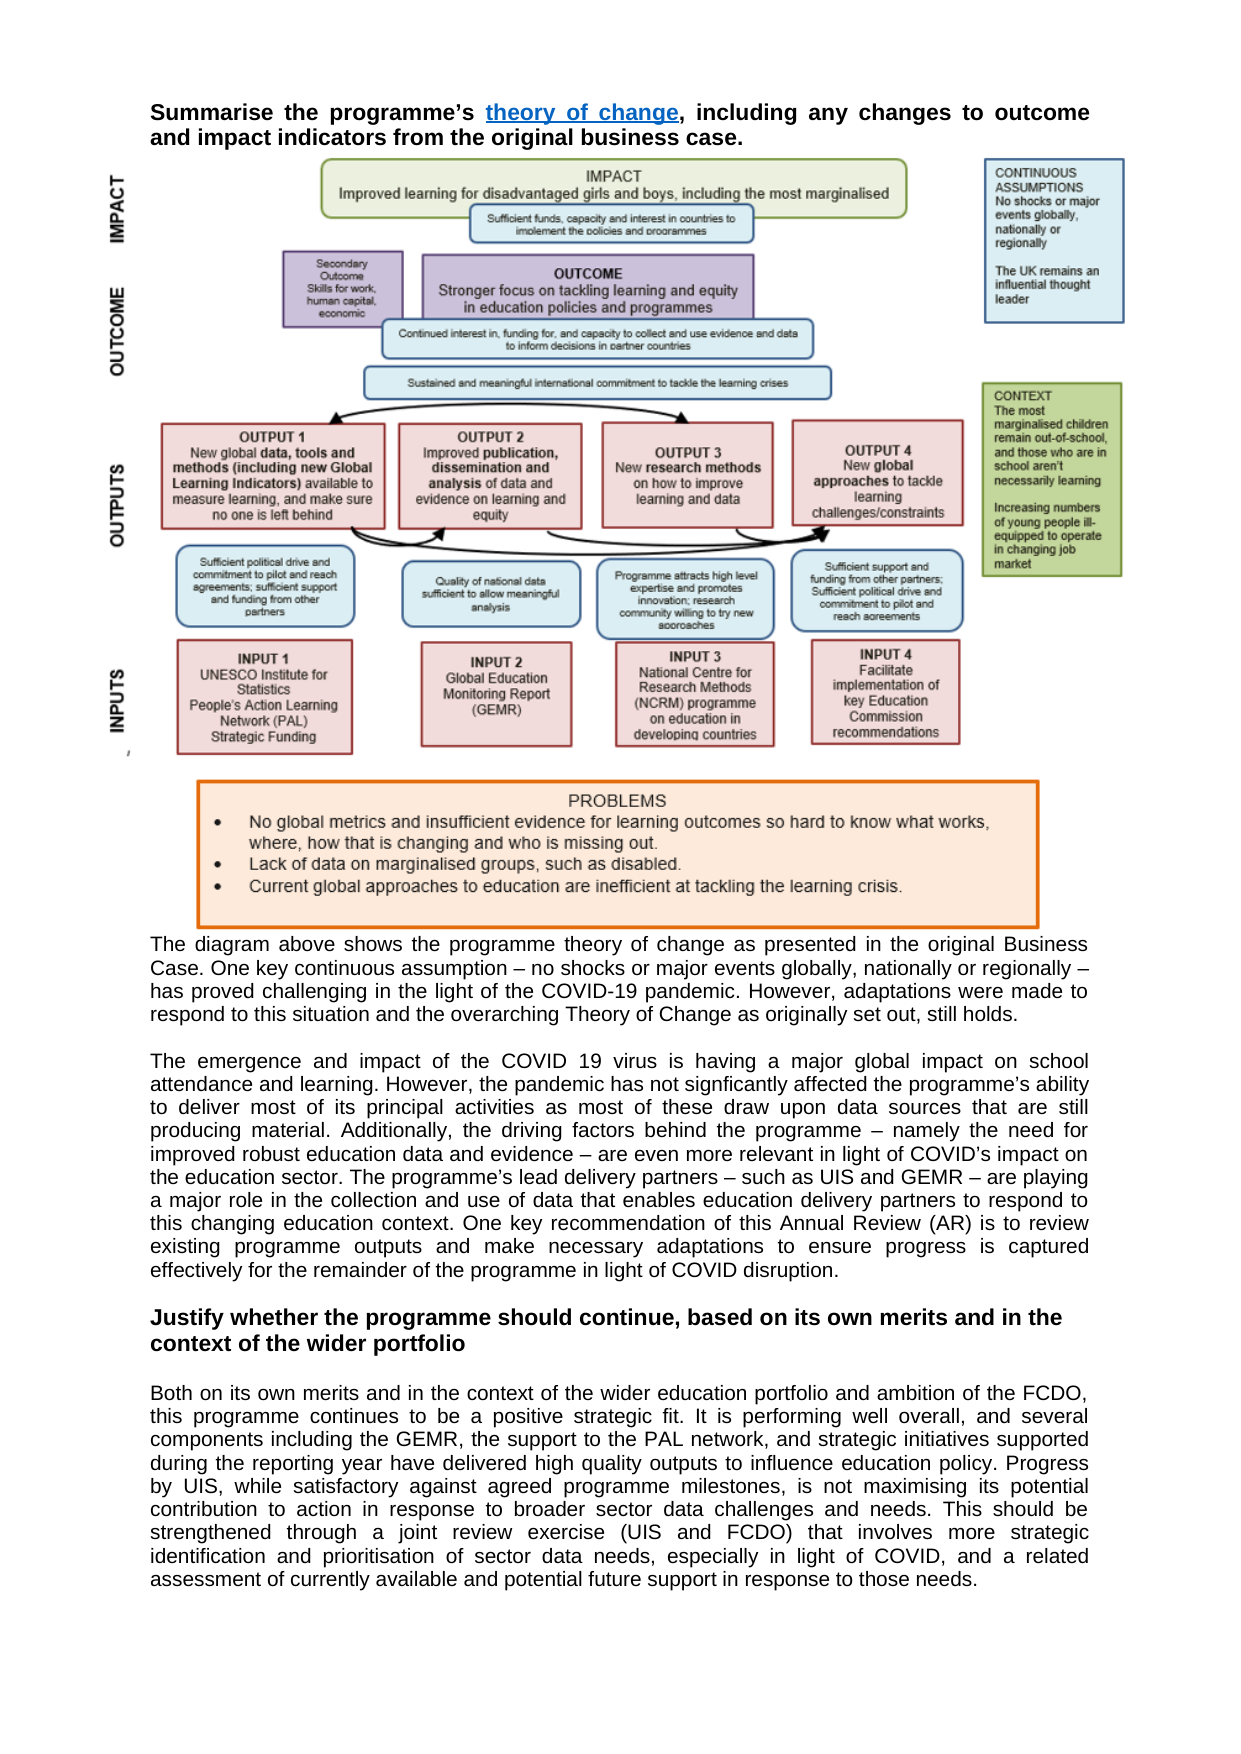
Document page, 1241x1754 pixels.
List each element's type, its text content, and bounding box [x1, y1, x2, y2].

text Both on its own merits and in the context of the wider education portfolio and ambition of the FCDO, this programme continues to be a positive strategic fit. It is performing well overall, and several components including the GEMR, the support to the PAL network, and strategic initiatives supported during the reporting year have delivered high quality outputs to influence education policy. Progress by UIS, while satisfactory against agreed programme milestones, is not maximising its potential contribution to action in response to broader sector data challenges and needs. This should be strengthened through a joint review exercise (UIS and FCDO) that involves more strategic identification and prioritisation of sector data needs, especially in light of COVID, and a related assessment of currently available and potential future support in response to those needs. [150, 1382, 1090, 1591]
picture [57, 157, 1178, 933]
text The emergence and impact of the COVID 19 virus is having a major global impact on school attendance and learning. However, the pandemic has not signficantly affected the programme’s ability to deliver most of its principal activities as most of these draw upon data sources that are still producing material. Additionally, the driving factors behind the programme – namely the need for improved robust education data and evidence – are even more relevant in light of COVID’s impact on the education sector. The programme’s lead delivery partners – such as UIS and GEMR – are playing a major role in the collection and use of data that enables education delivery partners to respond to this changing education context. One key recommendation of this Annual Review (AR) is to review existing programme outputs and make necessary adaptations to ensure progress is captured effectively for the remainder of the programme in light of COVID disruption. [150, 1049, 1090, 1281]
text The diagram above shows the programme theory of change as presented in the original Business Case. One key continuous assumption – no shocks or major events globally, nationally or regionally – has proved challenging in the light of the COVID-19 pandemic. However, adaptations were made to respond to this situation and the overarching Theory of Change as originally set out, still holds. [150, 933, 1090, 1026]
text Justify whether the programme should continue, based on its own merits and in the context of the wider portfolio [150, 1305, 1090, 1356]
text Summarise the programme’s theory of change, including any changes to outcome and impact indicators from the original business case. [150, 99, 1090, 151]
